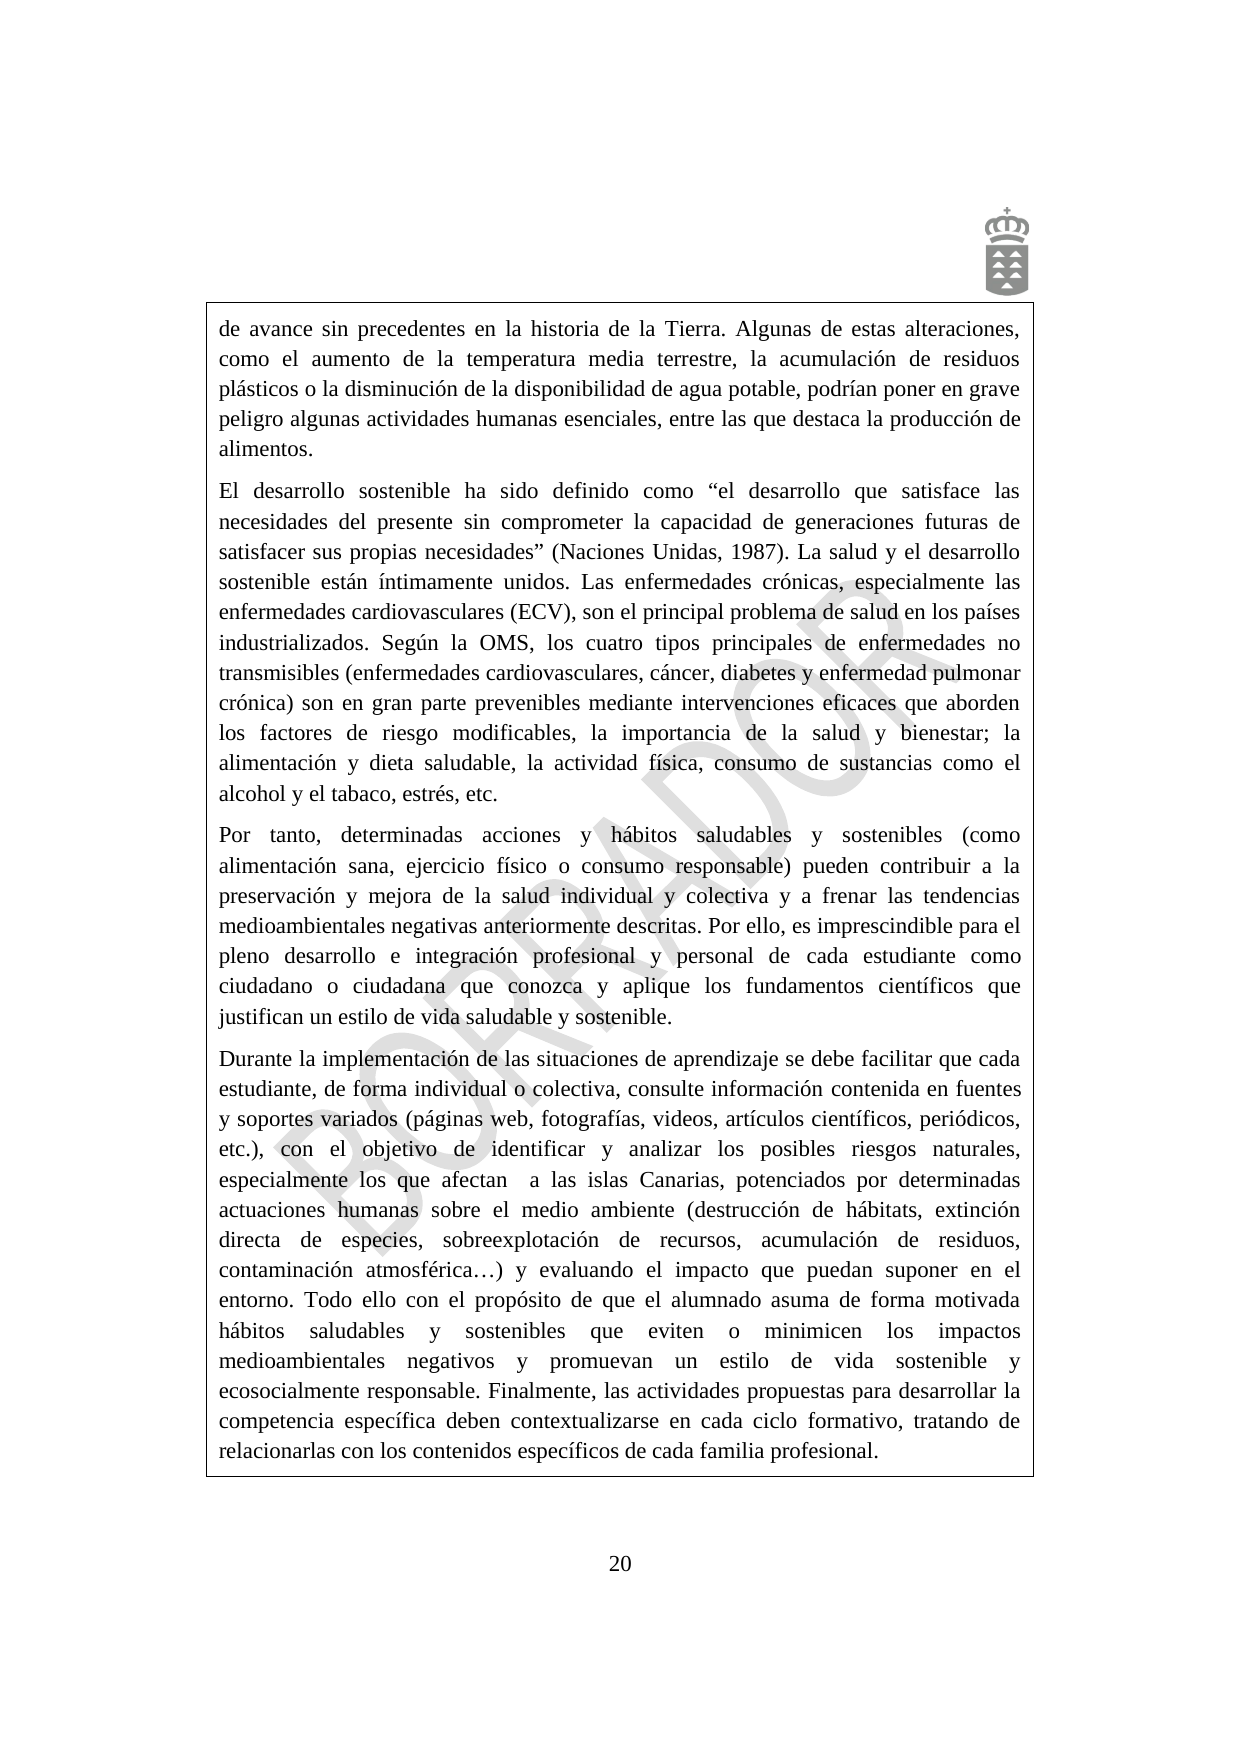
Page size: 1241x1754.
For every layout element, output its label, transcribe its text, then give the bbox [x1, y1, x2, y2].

table_cell de avance sin precedentes en la historia de la Tierra. Algunas de estas alteraciones, como el aumento de la temperatura media terrestre, la acumulación de residuos plásticos o la disminución de la disponibilidad de agua potable, podrían poner en grave peligro algunas actividades humanas esenciales, entre las que destaca la producción de alimentos. El desarrollo sostenible ha sido definido como “el desarrollo que satisface las necesidades del presente sin comprometer la capacidad de generaciones futuras de satisfacer sus propias necesidades” (Naciones Unidas, 1987). La salud y el desarrollo sostenible están íntimamente unidos. Las enfermedades crónicas, especialmente las enfermedades cardiovasculares (ECV), son el principal problema de salud en los países industrializados. Según la OMS, los cuatro tipos principales de enfermedades no transmisibles (enfermedades cardiovasculares, cáncer, diabetes y enfermedad pulmonar crónica) son en gran parte prevenibles mediante intervenciones eficaces que aborden los factores de riesgo modificables, la importancia de la salud y bienestar; la alimentación y dieta saludable, la actividad física, consumo de sustancias como el alcohol y el tabaco, estrés, etc. Por tanto, determinadas acciones y hábitos saludables y sostenibles (como alimentación sana, ejercicio físico o consumo responsable) pueden contribuir a la preservación y mejora de la salud individual y colectiva y a frenar las tendencias medioambientales negativas anteriormente descritas. Por ello, es imprescindible para el pleno desarrollo e integración profesional y personal de cada estudiante como ciudadano o ciudadana que conozca y aplique los fundamentos científicos que justifican un estilo de vida saludable y sostenible. Durante la implementación de las situaciones de aprendizaje se debe facilitar que cada estudiante, de forma individual o colectiva, consulte información contenida en fuentes y soportes variados (páginas web, fotografías, videos, artículos científicos, periódicos, etc.), con el objetivo de identificar y analizar los posibles riesgos naturales, especialmente los que afectan a las islas Canarias, potenciados por determinadas actuaciones humanas sobre el medio ambiente (destrucción de hábitats, extinción directa de especies, sobreexplotación de recursos, acumulación de residuos, contaminación atmosférica…) y evaluando el impacto que puedan suponer en el entorno. Todo ello con el propósito de que el alumnado asuma de forma motivada hábitos saludables y sostenibles que eviten o minimicen los impactos medioambientales negativos y promuevan un estilo de vida sostenible y ecosocialmente responsable. Finalmente, las actividades propuestas para desarrollar la competencia específica deben contextualizarse en cada ciclo formativo, tratando de relacionarlas con los contenidos específicos de cada familia profesional. [207, 303, 1033, 1476]
picture [984, 207, 1030, 296]
